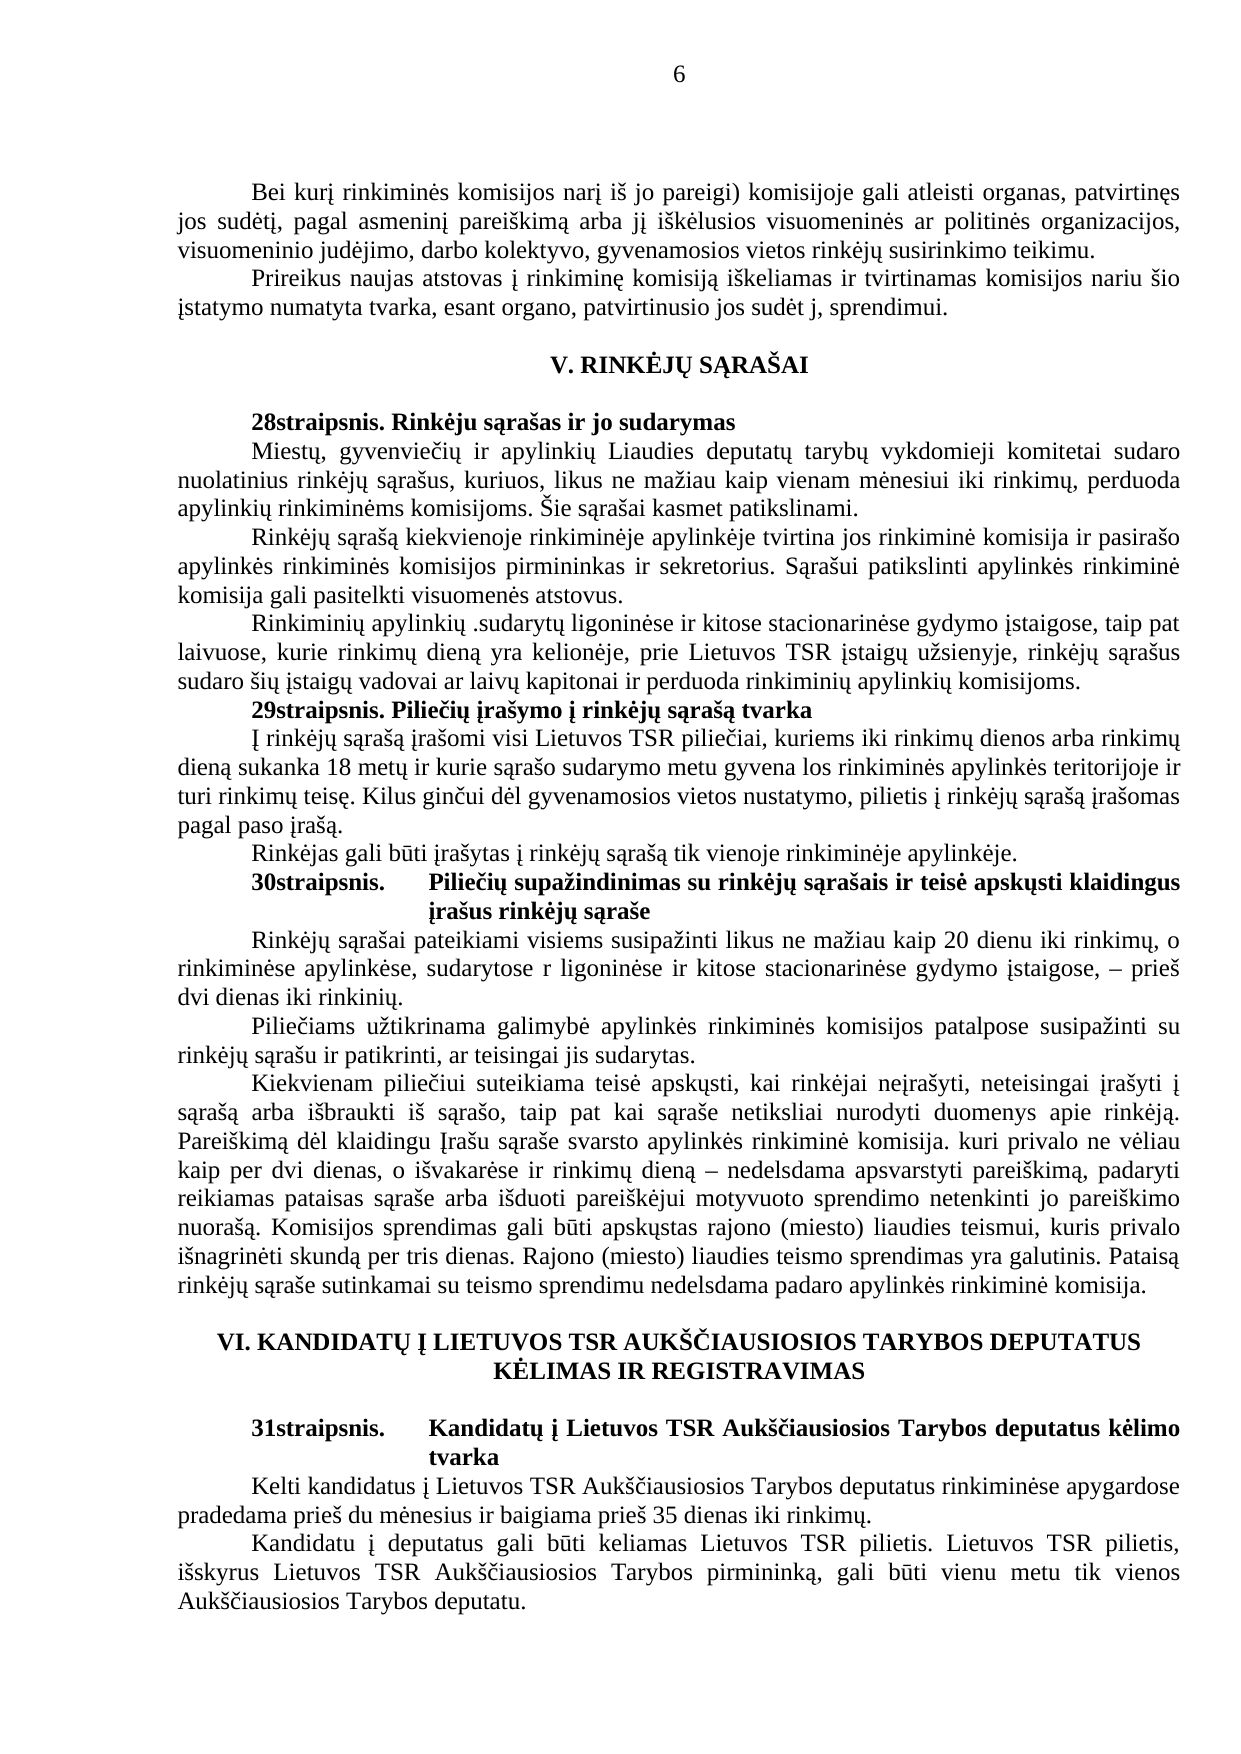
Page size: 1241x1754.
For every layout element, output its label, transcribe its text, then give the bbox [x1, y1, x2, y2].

text Kiekvienam piliečiui suteikiama teisė apskųsti, kai rinkėjai neįrašyti, neteisingai įrašyti į sąrašą arba išbraukti iš sąrašo, taip pat kai sąraše netiksliai nurodyti duomenys apie rinkėją. Pareiškimą dėl klaidingu Įrašu sąraše svarsto apylinkės rinkiminė komisija. kuri privalo ne vėliau kaip per dvi dienas, o išvakarėse ir rinkimų dieną – nedelsdama apsvarstyti pareiškimą, padaryti reikiamas pataisas sąraše arba išduoti pareiškėjui motyvuoto sprendimo netenkinti jo pareiškimo nuorašą. Komisijos sprendimas gali būti apskųstas rajono (miesto) liaudies teismui, kuris privalo išnagrinėti skundą per tris dienas. Rajono (miesto) liaudies teismo sprendimas yra galutinis. Pataisą rinkėjų sąraše sutinkamai su teismo sprendimu nedelsdama padaro apylinkės rinkiminė komisija. [177, 1068, 1181, 1298]
text Rinkėjas gali būti įrašytas į rinkėjų sąrašą tik vienoje rinkiminėje apylinkėje. [177, 838, 1181, 867]
text Miestų, gyvenviečių ir apylinkių Liaudies deputatų tarybų vykdomieji komitetai sudaro nuolatinius rinkėjų sąrašus, kuriuos, likus ne mažiau kaip vienam mėnesiui iki rinkimų, perduoda apylinkių rinkiminėms komisijoms. Šie sąrašai kasmet patikslinami. [177, 436, 1181, 522]
text Prireikus naujas atstovas į rinkiminę komisiją iškeliamas ir tvirtinamas komisijos nariu šio įstatymo numatyta tvarka, esant organo, patvirtinusio jos sudėt j, sprendimui. [177, 263, 1181, 321]
text Bei kurį rinkiminės komisijos narį iš jo pareigi) komisijoje gali atleisti organas, patvirtinęs jos sudėtį, pagal asmeninį pareiškimą arba jį iškėlusios visuomeninės ar politinės organizacijos, visuomeninio judėjimo, darbo kolektyvo, gyvenamosios vietos rinkėjų susirinkimo teikimu. [177, 177, 1181, 263]
text Piliečiams užtikrinama galimybė apylinkės rinkiminės komisijos patalpose susipažinti su rinkėjų sąrašu ir patikrinti, ar teisingai jis sudarytas. [177, 1011, 1181, 1068]
text Rinkėjų sąrašą kiekvienoje rinkiminėje apylinkėje tvirtina jos rinkiminė komisija ir pasirašo apylinkės rinkiminės komisijos pirmininkas ir sekretorius. Sąrašui patikslinti apylinkės rinkiminė komisija gali pasitelkti visuomenės atstovus. [177, 522, 1181, 608]
text Kelti kandidatus į Lietuvos TSR Aukščiausiosios Tarybos deputatus rinkiminėse apygardose pradedama prieš du mėnesius ir baigiama prieš 35 dienas iki rinkimų. [177, 1471, 1181, 1528]
text 30straipsnis. Piliečių supažindinimas su rinkėjų sąrašais ir teisė apskųsti klaidingus įrašus rinkėjų sąraše [251, 867, 1181, 925]
text 31straipsnis. Kandidatų į Lietuvos TSR Aukščiausiosios Tarybos deputatus kėlimo tvarka [251, 1413, 1181, 1471]
text 29straipsnis. Piliečių įrašymo į rinkėjų sąrašą tvarka [177, 695, 1181, 723]
text Kandidatu į deputatus gali būti keliamas Lietuvos TSR pilietis. Lietuvos TSR pilietis, išskyrus Lietuvos TSR Aukščiausiosios Tarybos pirmininką, gali būti vienu metu tik vienos Aukščiausiosios Tarybos deputatu. [177, 1528, 1181, 1615]
text Į rinkėjų sąrašą įrašomi visi Lietuvos TSR piliečiai, kuriems iki rinkimų dienos arba rinkimų dieną sukanka 18 metų ir kurie sąrašo sudarymo metu gyvena los rinkiminės apylinkės teritorijoje ir turi rinkimų teisę. Kilus ginčui dėl gyvenamosios vietos nustatymo, pilietis į rinkėjų sąrašą įrašomas pagal paso įrašą. [177, 723, 1181, 838]
text V. RINKĖJŲ SĄRAŠAI [177, 350, 1181, 378]
text VI. KANDIDATŲ Į LIETUVOS TSR AUKŠČIAUSIOSIOS TARYBOS DEPUTATUS KĖLIMAS IR REGISTRAVIMAS [177, 1327, 1181, 1385]
text 28straipsnis. Rinkėju sąrašas ir jo sudarymas [177, 407, 1181, 436]
text Rinkiminių apylinkių .sudarytų ligoninėse ir kitose stacionarinėse gydymo įstaigose, taip pat laivuose, kurie rinkimų dieną yra kelionėje, prie Lietuvos TSR įstaigų užsienyje, rinkėjų sąrašus sudaro šių įstaigų vadovai ar laivų kapitonai ir perduoda rinkiminių apylinkių komisijoms. [177, 608, 1181, 695]
text Rinkėjų sąrašai pateikiami visiems susipažinti likus ne mažiau kaip 20 dienu iki rinkimų, o rinkiminėse apylinkėse, sudarytose r ligoninėse ir kitose stacionarinėse gydymo įstaigose, – prieš dvi dienas iki rinkinių. [177, 925, 1181, 1011]
